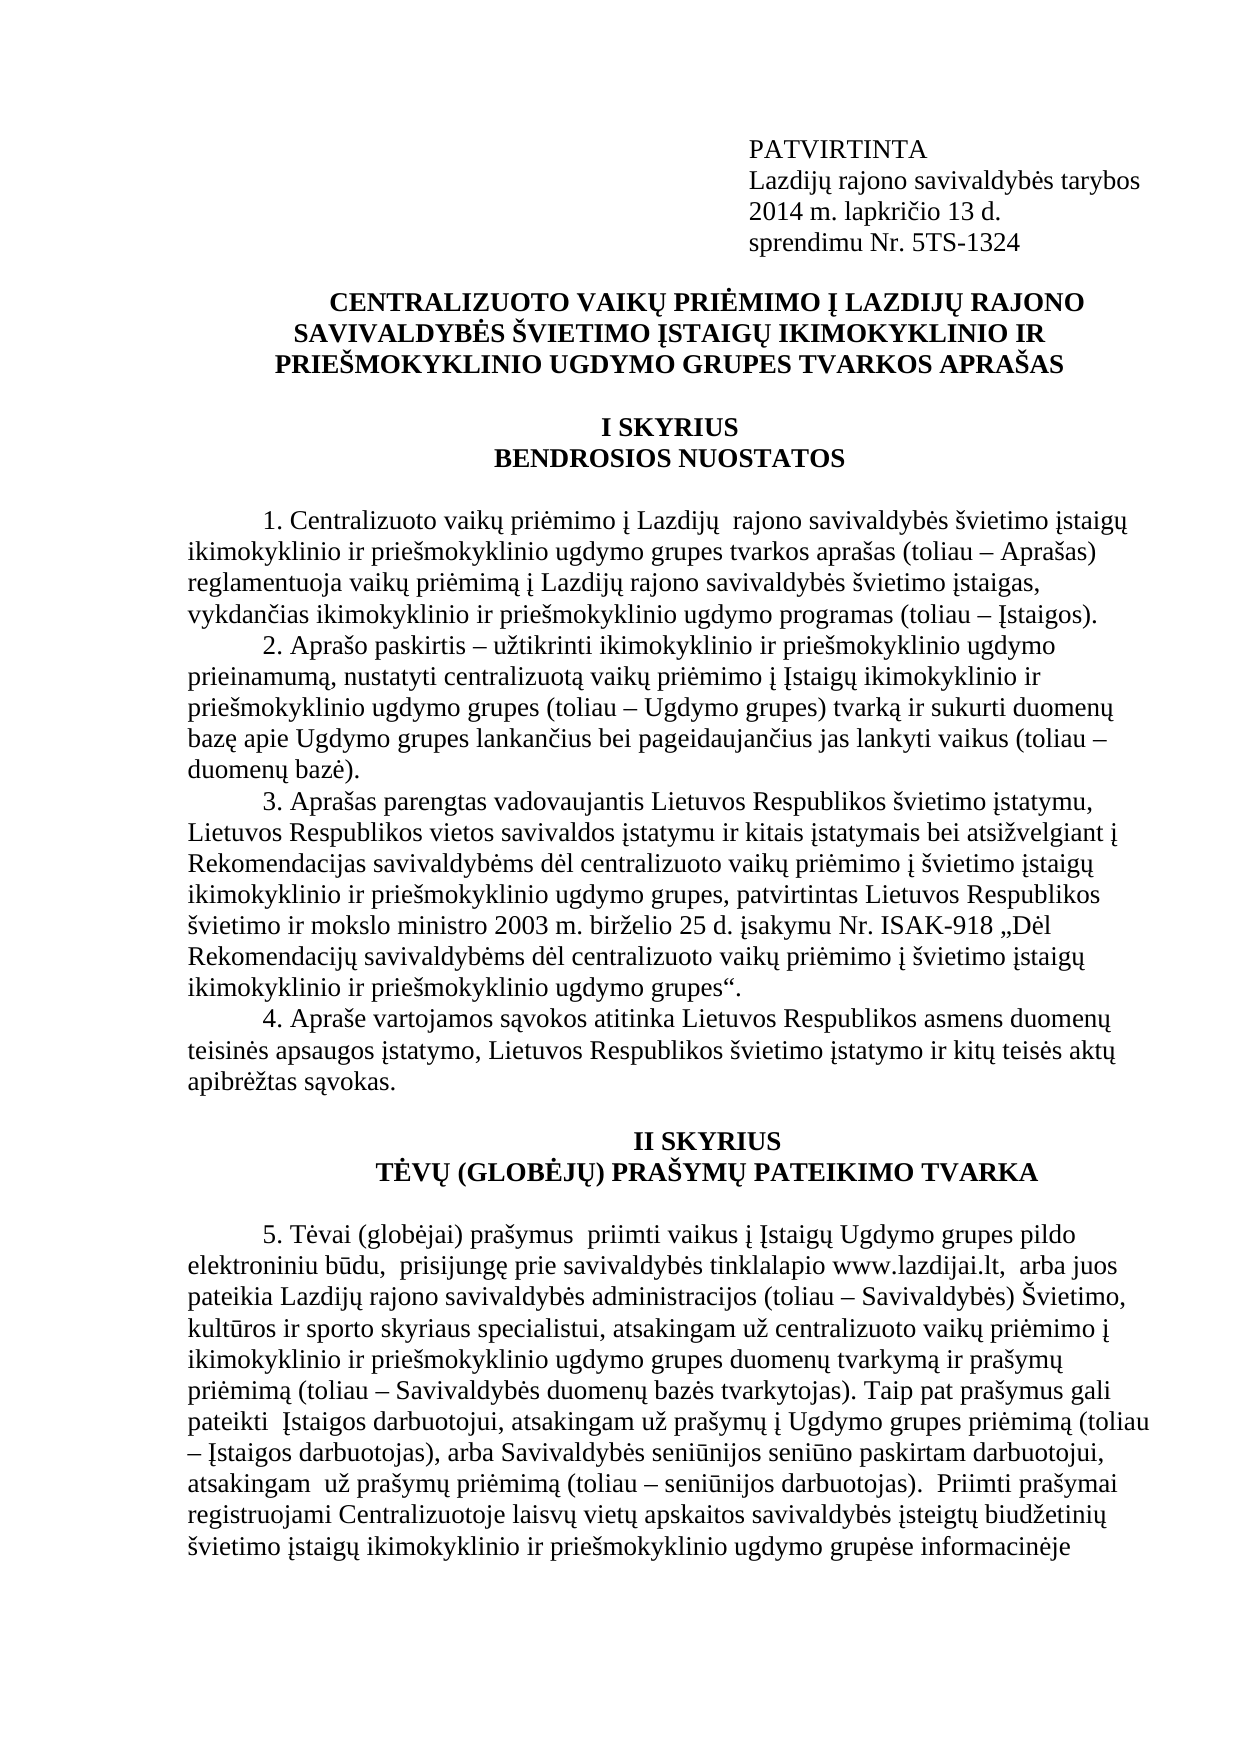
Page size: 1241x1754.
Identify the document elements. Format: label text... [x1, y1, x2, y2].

text 2014 m. lapkričio 13 d. [187, 195, 1152, 226]
text CENTRALIZUOTO VAIKŲ PRIĖMIMO Į LAZDIJŲ RAJONO SAVIVALDYBĖS ŠVIETIMO ĮSTAIGŲ IKIMOKYKLINIO IR PRIEŠMOKYKLINIO UGDYMO GRUPES TVARKOS APRAŠAS [187, 286, 1152, 380]
text 5. Tėvai (globėjai) prašymus priimti vaikus į Įstaigų Ugdymo grupes pildo elektroniniu būdu, prisijungę prie savivaldybės tinklalapio www.lazdijai.lt, arba juos pateikia Lazdijų rajono savivaldybės administracijos (toliau – Savivaldybės) Švietimo, kultūros ir sporto skyriaus specialistui, atsakingam už centralizuoto vaikų priėmimo į ikimokyklinio ir priešmokyklinio ugdymo grupes duomenų tvarkymą ir prašymų priėmimą (toliau – Savivaldybės duomenų bazės tvarkytojas). Taip pat prašymus gali pateikti Įstaigos darbuotojui, atsakingam už prašymų į Ugdymo grupes priėmimą (toliau – Įstaigos darbuotojas), arba Savivaldybės seniūnijos seniūno paskirtam darbuotojui, atsakingam už prašymų priėmimą (toliau – seniūnijos darbuotojas). Priimti prašymai registruojami Centralizuotoje laisvų vietų apskaitos savivaldybės įsteigtų biudžetinių švietimo įstaigų ikimokyklinio ir priešmokyklinio ugdymo grupėse informacinėje [187, 1218, 1152, 1561]
text sprendimu Nr. 5TS-1324 [187, 226, 1152, 257]
text II SKYRIUS [187, 1125, 1152, 1156]
text PATVIRTINTA [187, 133, 1152, 164]
text I SKYRIUS [187, 411, 1152, 442]
text 4. Apraše vartojamos sąvokos atitinka Lietuvos Respublikos asmens duomenų teisinės apsaugos įstatymo, Lietuvos Respublikos švietimo įstatymo ir kitų teisės aktų apibrėžtas sąvokas. [187, 1003, 1152, 1096]
text 2. Aprašo paskirtis – užtikrinti ikimokyklinio ir priešmokyklinio ugdymo prieinamumą, nustatyti centralizuotą vaikų priėmimo į Įstaigų ikimokyklinio ir priešmokyklinio ugdymo grupes (toliau – Ugdymo grupes) tvarką ir sukurti duomenų bazę apie Ugdymo grupes lankančius bei pageidaujančius jas lankyti vaikus (toliau – duomenų bazė). [187, 629, 1152, 784]
text 3. Aprašas parengtas vadovaujantis Lietuvos Respublikos švietimo įstatymu, Lietuvos Respublikos vietos savivaldos įstatymu ir kitais įstatymais bei atsižvelgiant į Rekomendacijas savivaldybėms dėl centralizuoto vaikų priėmimo į švietimo įstaigų ikimokyklinio ir priešmokyklinio ugdymo grupes, patvirtintas Lietuvos Respublikos švietimo ir mokslo ministro 2003 m. birželio 25 d. įsakymu Nr. ISAK-918 „Dėl Rekomendacijų savivaldybėms dėl centralizuoto vaikų priėmimo į švietimo įstaigų ikimokyklinio ir priešmokyklinio ugdymo grupes“. [187, 784, 1152, 1003]
text TĖVŲ (GLOBĖJŲ) PRAŠYMŲ PATEIKIMO TVARKA [187, 1156, 1152, 1187]
text 1. Centralizuoto vaikų priėmimo į Lazdijų rajono savivaldybės švietimo įstaigų ikimokyklinio ir priešmokyklinio ugdymo grupes tvarkos aprašas (toliau – Aprašas) reglamentuoja vaikų priėmimą į Lazdijų rajono savivaldybės švietimo įstaigas, vykdančias ikimokyklinio ir priešmokyklinio ugdymo programas (toliau – Įstaigos). [187, 504, 1152, 629]
text Lazdijų rajono savivaldybės tarybos [187, 164, 1152, 195]
text BENDROSIOS NUOSTATOS [187, 442, 1152, 473]
